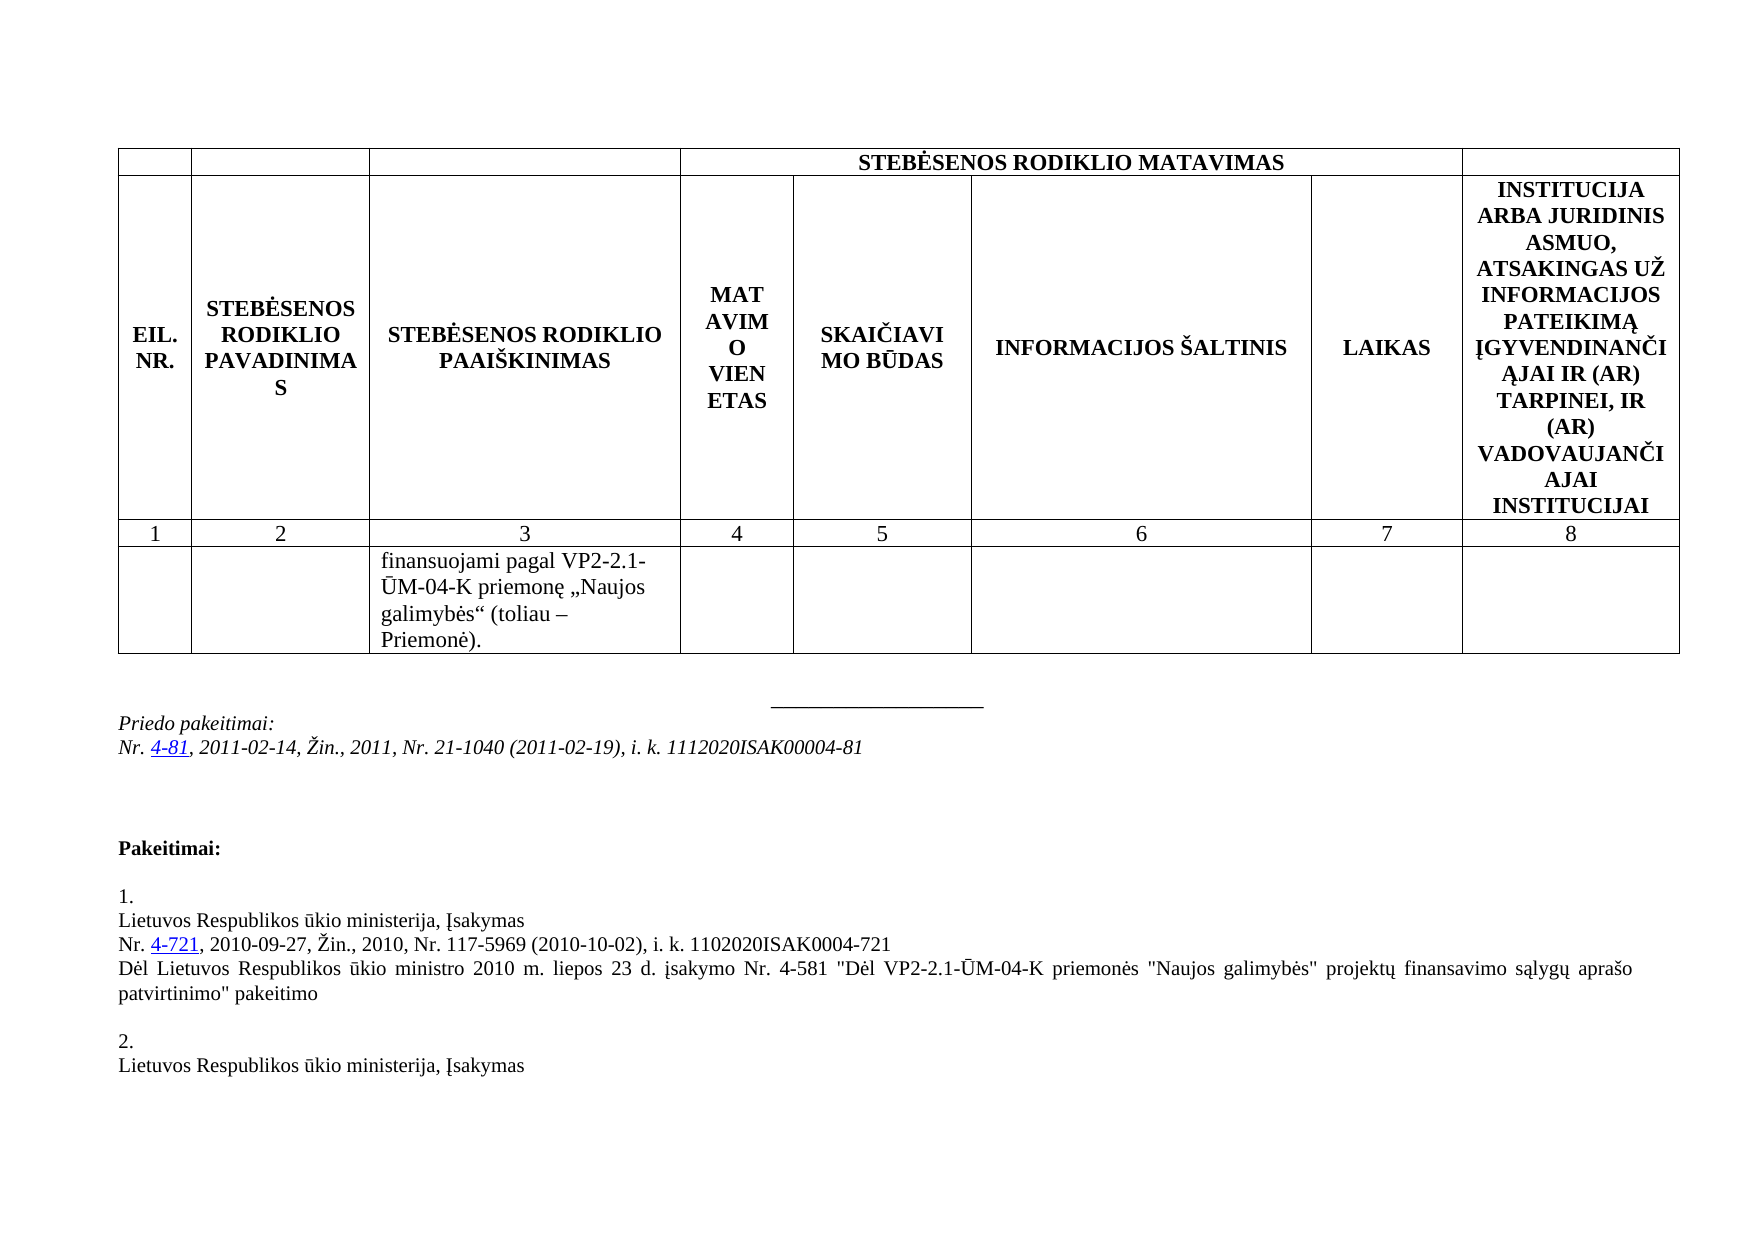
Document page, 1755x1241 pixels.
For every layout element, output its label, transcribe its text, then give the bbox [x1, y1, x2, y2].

table_header STEBĖSENOS RODIKLIO MATAVIMAS [681, 149, 1462, 175]
table_cell 2 [192, 520, 369, 546]
table_cell SKAIČIAVIMO BŪDAS [794, 176, 971, 519]
text Nr. 4-721, 2010-09-27, Žin., 2010, Nr. 117-5969 (2010-10-02), i. k. 1102020ISAK0004-721 [118, 932, 1636, 956]
table_header [1463, 149, 1679, 175]
table_cell 8 [1463, 520, 1679, 546]
table_cell EIL. NR. [119, 176, 191, 519]
table_cell LAIKAS [1312, 176, 1462, 519]
table_cell 3 [370, 520, 680, 546]
table_cell MATAVIMO VIENETAS [681, 176, 793, 519]
table_cell [794, 547, 971, 652]
table_cell STEBĖSENOS RODIKLIO PAAIŠKINIMAS [370, 176, 680, 519]
table_cell [119, 547, 191, 652]
table_cell [1463, 547, 1679, 652]
text _________________ [118, 682, 1636, 711]
text Priedo pakeitimai: [118, 711, 1636, 735]
text Pakeitimai: [118, 836, 1636, 860]
table_cell 6 [972, 520, 1311, 546]
table_cell finansuojami pagal VP2-2.1-ŪM-04-K priemonę „Naujos galimybės“ (toliau – Priemonė). [370, 547, 680, 652]
text Dėl Lietuvos Respublikos ūkio ministro 2010 m. liepos 23 d. įsakymo Nr. 4-581 "Dėl VP2-2.1-ŪM-04-K priemonės "Naujos galimybės" projektų finansavimo sąlygų aprašo patvirtinimo" pakeitimo [118, 956, 1636, 1004]
table_cell [681, 547, 793, 652]
table_header [192, 149, 369, 175]
text Lietuvos Respublikos ūkio ministerija, Įsakymas [118, 908, 1636, 932]
text Lietuvos Respublikos ūkio ministerija, Įsakymas [118, 1053, 1636, 1077]
table_cell 4 [681, 520, 793, 546]
table_cell INSTITUCIJA ARBA JURIDINIS ASMUO, ATSAKINGAS UŽ INFORMACIJOS PATEIKIMĄ ĮGYVENDINANČIĄJAI IR (AR) TARPINEI, IR (AR) VADOVAUJANČIAJAI INSTITUCIJAI [1463, 176, 1679, 519]
table_cell [192, 547, 369, 652]
table_cell STEBĖSENOS RODIKLIO PAVADINIMAS [192, 176, 369, 519]
table_cell INFORMACIJOS ŠALTINIS [972, 176, 1311, 519]
table_cell 7 [1312, 520, 1462, 546]
table_cell [1312, 547, 1462, 652]
text Nr. 4-81, 2011-02-14, Žin., 2011, Nr. 21-1040 (2011-02-19), i. k. 1112020ISAK00004-81 [118, 735, 1636, 759]
table_cell 1 [119, 520, 191, 546]
table_cell [972, 547, 1311, 652]
table_header [119, 149, 191, 175]
text 1. [118, 884, 1636, 908]
table_header [370, 149, 680, 175]
text 2. [118, 1028, 1636, 1053]
table_cell 5 [794, 520, 971, 546]
